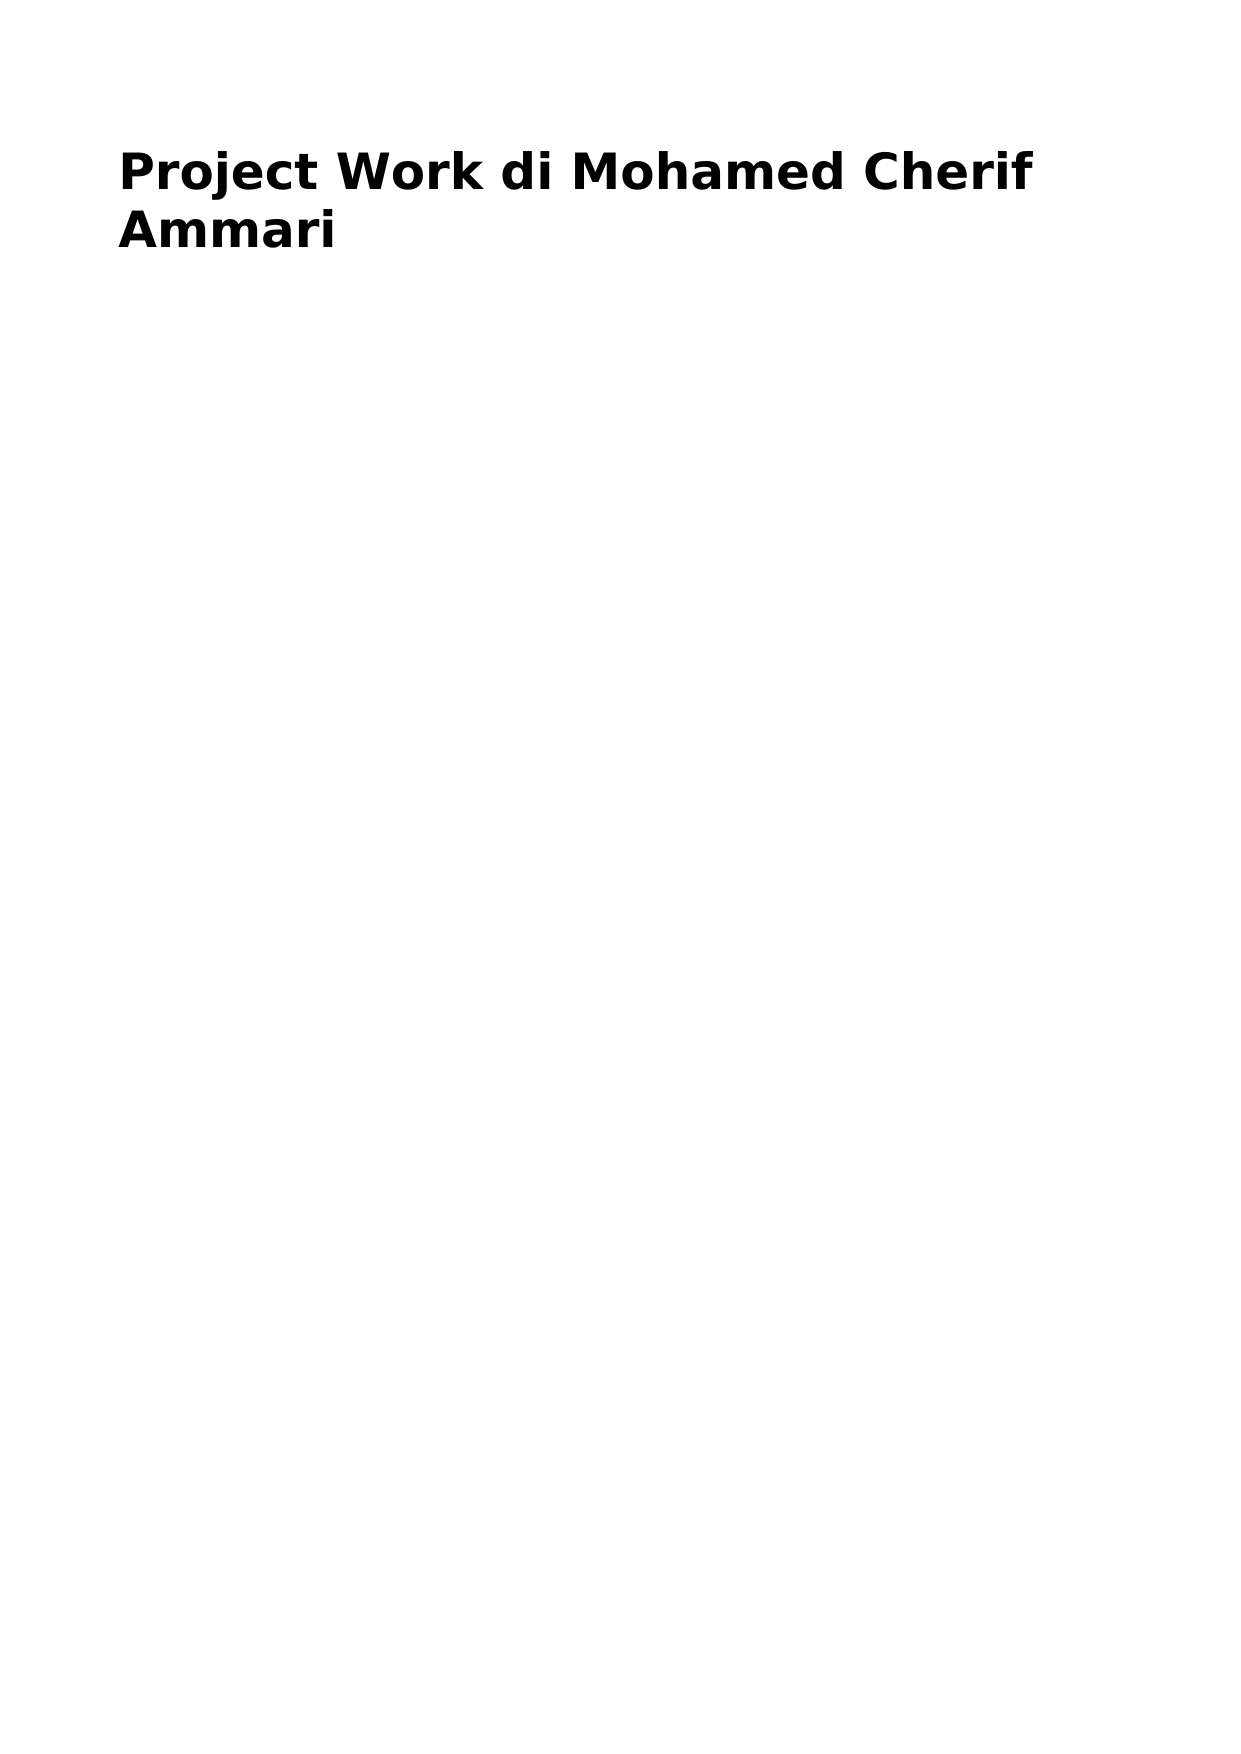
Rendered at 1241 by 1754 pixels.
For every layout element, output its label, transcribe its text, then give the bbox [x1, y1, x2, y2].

subtitle Project Work di Mohamed Cherif Ammari [118, 143, 1122, 259]
